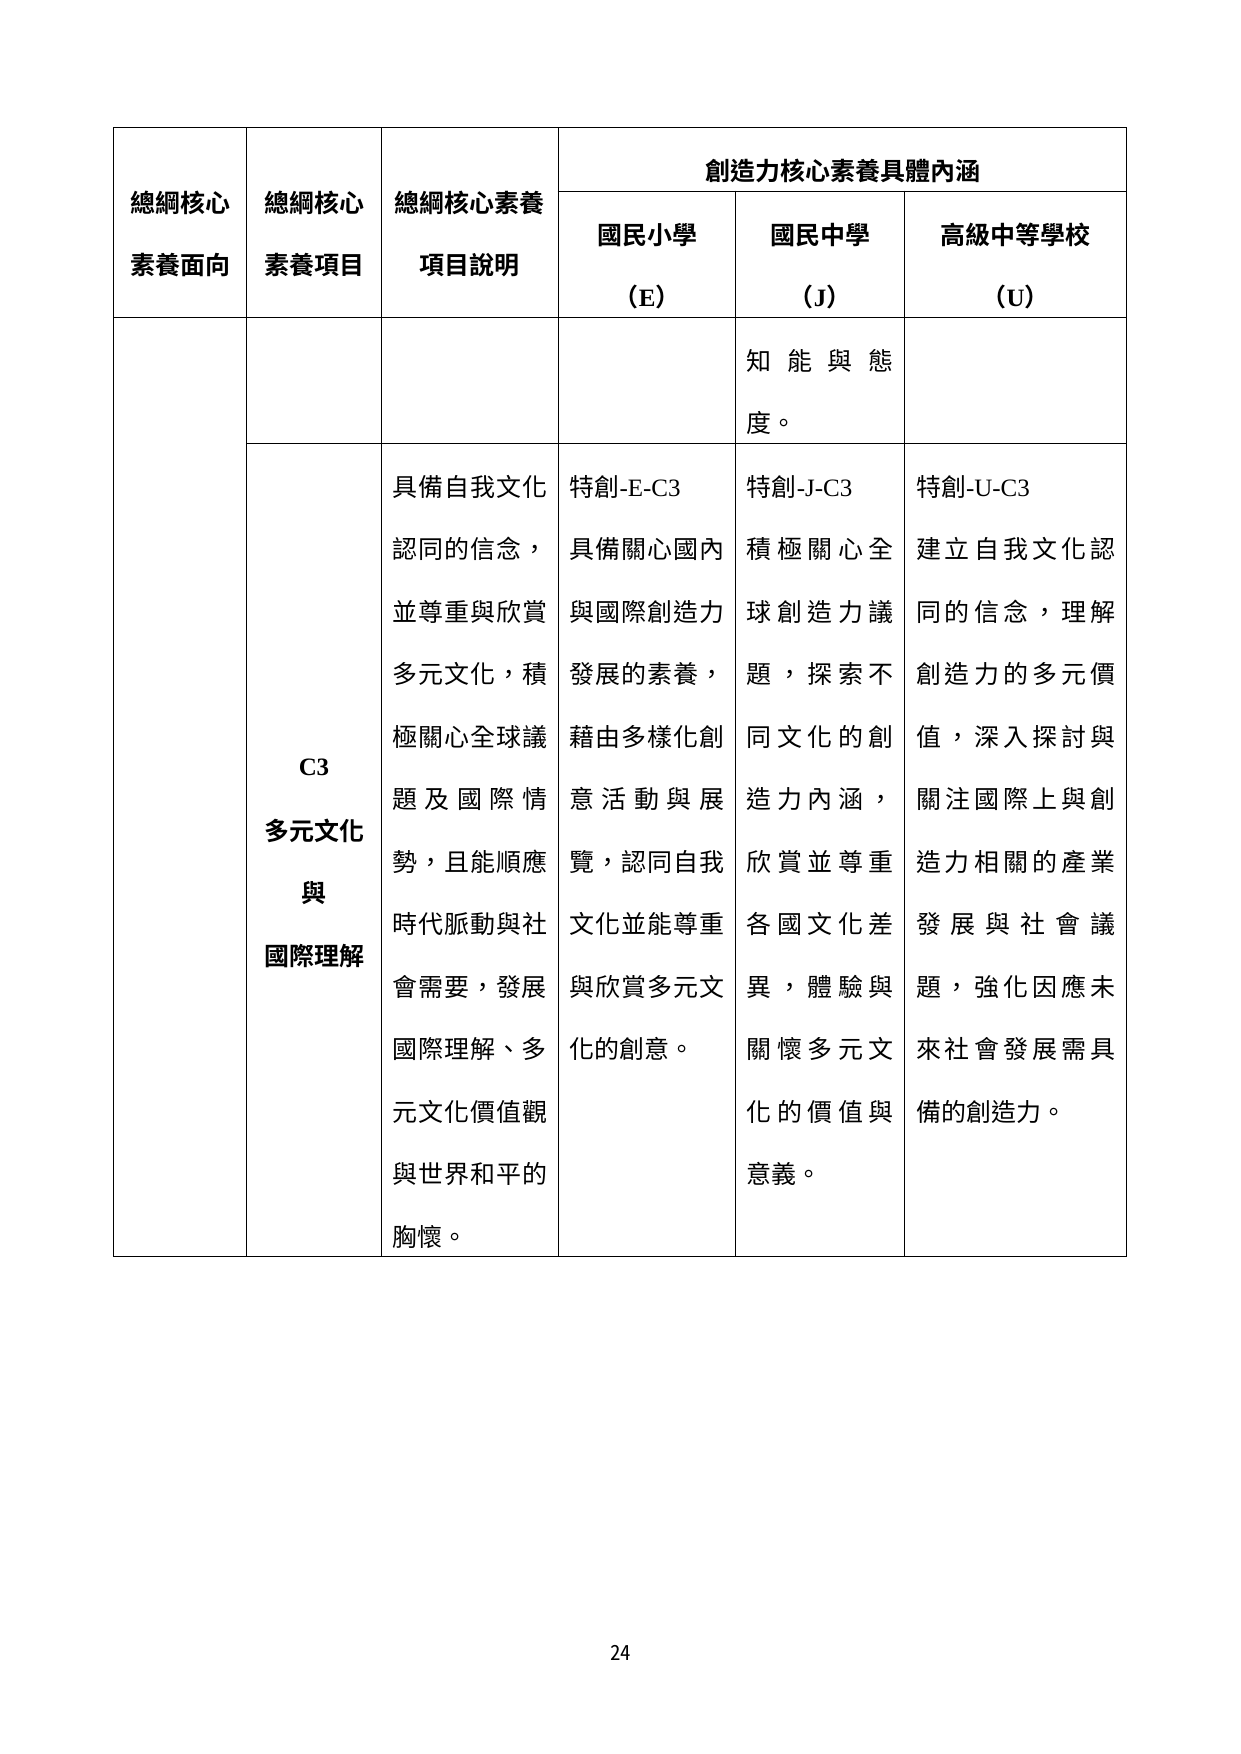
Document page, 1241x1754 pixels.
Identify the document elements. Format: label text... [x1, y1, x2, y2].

table_cell [559, 318, 735, 443]
table_header 總綱核心素養項目說明 [382, 128, 558, 317]
table_cell 特創-E-C3 具備關心國內與國際創造力發展的素養，藉由多樣化創意活動與展覽，認同自我文化並能尊重與欣賞多元文化的創意。 [559, 444, 735, 1256]
table_cell 國民中學（J） [736, 192, 904, 317]
table_cell [382, 318, 558, 443]
table_cell C3 多元文化與 國際理解 [247, 444, 381, 1256]
table_cell [905, 318, 1126, 443]
table_cell [114, 318, 246, 1256]
table_cell 國民小學（E） [559, 192, 735, 317]
table_header 總綱核心素養面向 [114, 128, 246, 317]
table_cell 特創-U-C3 建立自我文化認同的信念，理解創造力的多元價值，深入探討與關注國際上與創造力相關的產業發展與社會議題，強化因應未來社會發展需具備的創造力。 [905, 444, 1126, 1256]
table_cell 具備自我文化認同的信念，並尊重與欣賞多元文化，積極關心全球議題及國際情勢，且能順應時代脈動與社會需要，發展國際理解、多元文化價值觀與世界和平的胸懷。 [382, 444, 558, 1256]
table_header 總綱核心素養項目 [247, 128, 381, 317]
table_cell 特創-J-C3 積極關心全球創造力議題，探索不同文化的創造力內涵，欣賞並尊重各國文化差異，體驗與關懷多元文化的價值與意義。 [736, 444, 904, 1256]
table_cell 知能與態度。 [736, 318, 904, 443]
table_cell [247, 318, 381, 443]
table_cell 高級中等學校（U） [905, 192, 1126, 317]
table_header 創造力核心素養具體內涵 [559, 128, 1126, 191]
